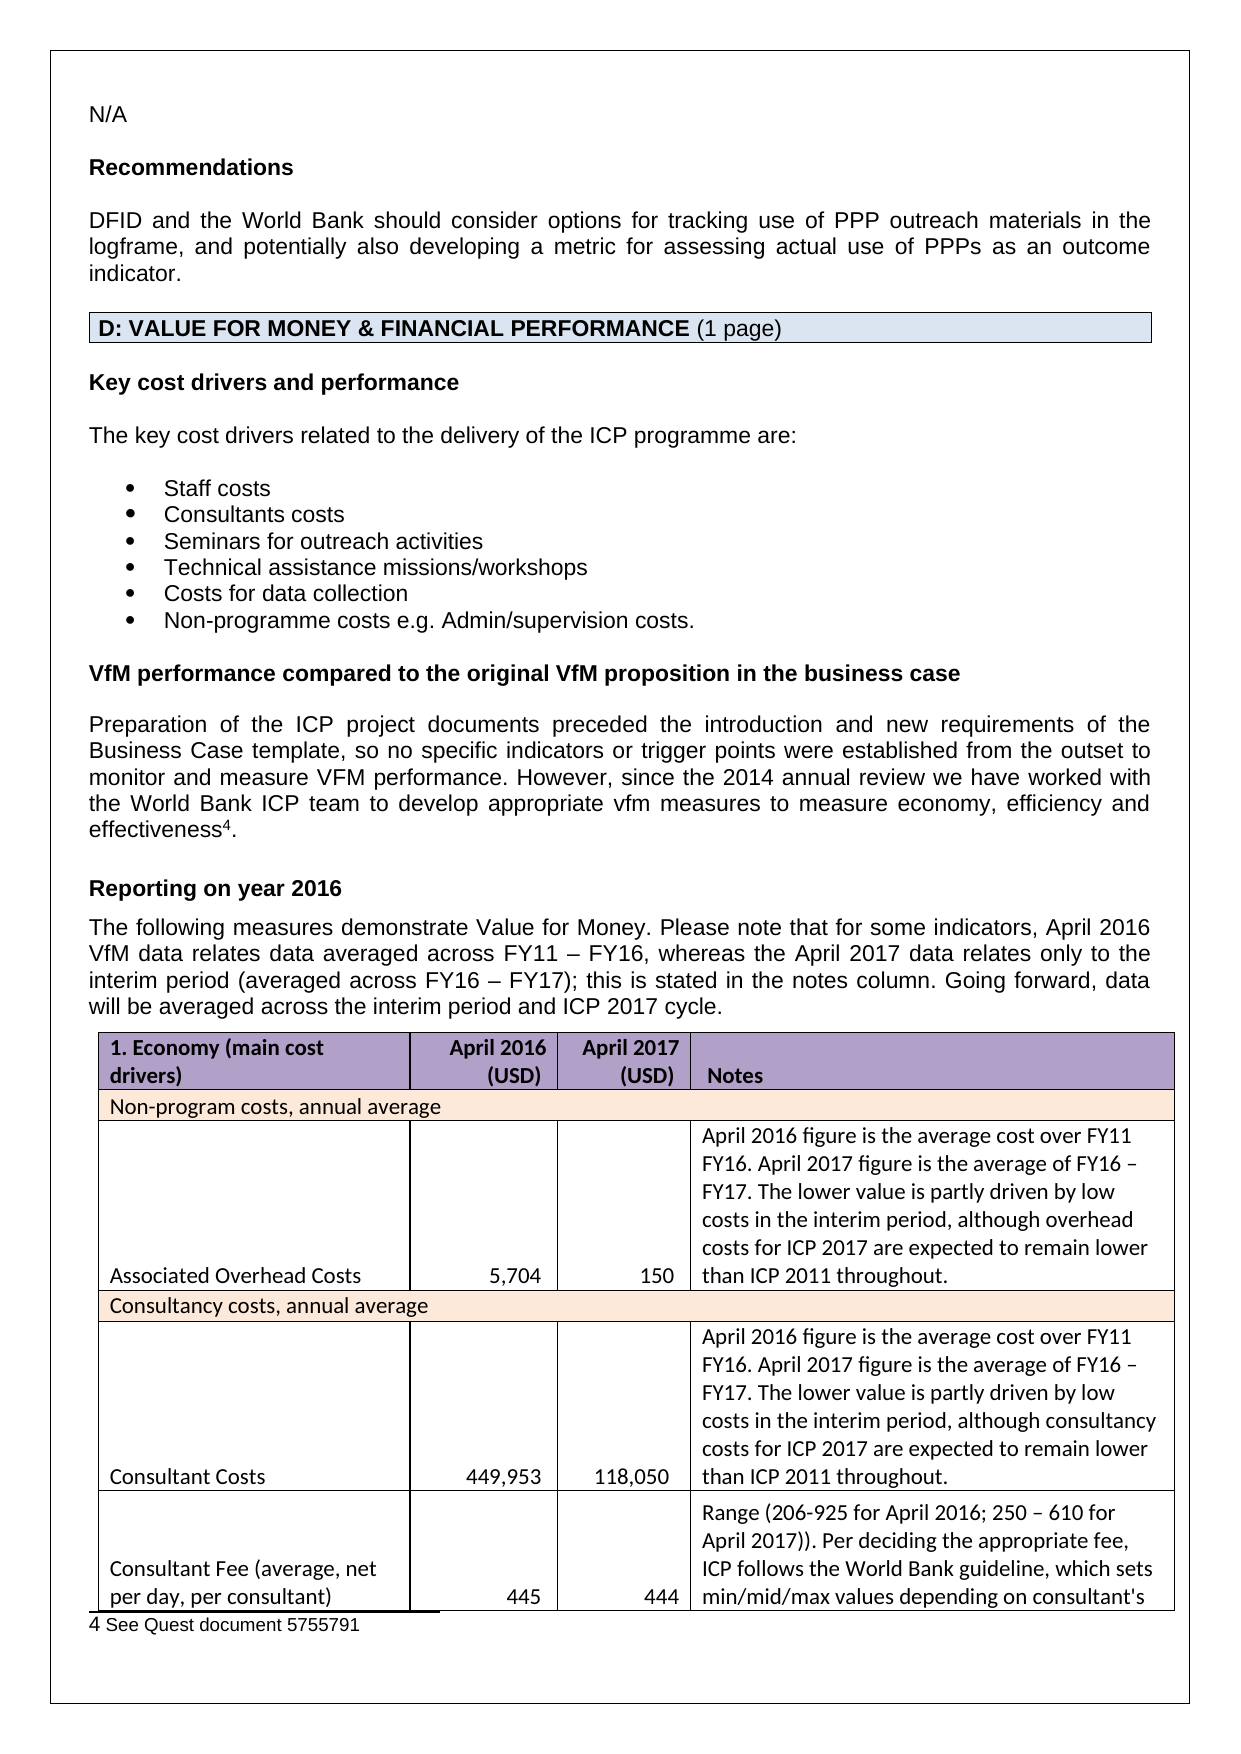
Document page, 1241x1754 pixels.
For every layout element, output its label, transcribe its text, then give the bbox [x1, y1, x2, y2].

list Staff costs [126, 474, 1152, 501]
table_cell 118,050 [558, 1322, 690, 1490]
table_cell Non-program costs, annual average [99, 1090, 1174, 1120]
list Consultants costs [126, 501, 1152, 528]
table_cell 449,953 [411, 1322, 557, 1490]
text See Quest document 5755791 [89, 1612, 1152, 1636]
table_cell Consultant Costs [99, 1322, 409, 1490]
subtitle D: VALUE FOR MONEY & FINANCIAL PERFORMANCE (1 page) [90, 313, 1151, 342]
text Key cost drivers and performance [89, 369, 1152, 395]
text The following measures demonstrate Value for Money. Please note that for some indicators, April 2016 VfM data relates data averaged across FY11 – FY16, whereas the April 2017 data relates only to the interim period (averaged across FY16 – FY17); this is stated in the notes column. Going forward, data will be averaged across the interim period and ICP 2017 cycle. [89, 914, 1152, 1019]
table_cell April 2016 figure is the average cost over FY11 FY16. April 2017 figure is the average of FY16 – FY17. The lower value is partly driven by low costs in the interim period, although overhead costs for ICP 2017 are expected to remain lower than ICP 2011 throughout. [691, 1121, 1174, 1289]
text Recommendations [89, 154, 1152, 180]
text Reporting on year 2016 [89, 875, 1152, 902]
table_header April 2016 (USD) [411, 1033, 557, 1089]
table_header Notes [691, 1033, 1174, 1089]
text Preparation of the ICP project documents preceded the introduction and new requirements of the Business Case template, so no specific indicators or trigger points were established from the outset to monitor and measure VFM performance. However, since the 2014 annual review we have worked with the World Bank ICP team to develop appropriate vfm measures to measure economy, efficiency and effectiveness. [89, 711, 1152, 843]
table_cell Range (206-925 for April 2016; 250 – 610 for April 2017)). Per deciding the appropriate fee, ICP follows the World Bank guideline, which sets min/mid/max values depending on consultant's [691, 1491, 1174, 1610]
table_cell 150 [558, 1121, 690, 1289]
text DFID and the World Bank should consider options for tracking use of PPP outreach materials in the logframe, and potentially also developing a metric for assessing actual use of PPPs as an outcome indicator. [89, 207, 1152, 286]
table_cell 5,704 [411, 1121, 557, 1289]
table_cell 444 [558, 1491, 690, 1610]
table_cell Associated Overhead Costs [99, 1121, 409, 1289]
table_cell Consultancy costs, annual average [99, 1291, 1174, 1321]
list Technical assistance missions/workshops [126, 554, 1152, 580]
table_header April 2017 (USD) [558, 1033, 690, 1089]
table_header 1. Economy (main cost drivers) [99, 1033, 409, 1089]
list Costs for data collection [126, 580, 1152, 607]
table_cell Consultant Fee (average, net per day, per consultant) [99, 1491, 409, 1610]
text N/A [89, 101, 1152, 128]
table_cell 445 [411, 1491, 557, 1610]
list Non-programme costs e.g. Admin/supervision costs. [126, 607, 1152, 633]
list Seminars for outreach activities [126, 528, 1152, 554]
text The key cost drivers related to the delivery of the ICP programme are: [89, 422, 1152, 448]
text VfM performance compared to the original VfM proposition in the business case [89, 659, 1152, 686]
table_cell April 2016 figure is the average cost over FY11 FY16. April 2017 figure is the average of FY16 – FY17. The lower value is partly driven by low costs in the interim period, although consultancy costs for ICP 2017 are expected to remain lower than ICP 2011 throughout. [691, 1322, 1174, 1490]
